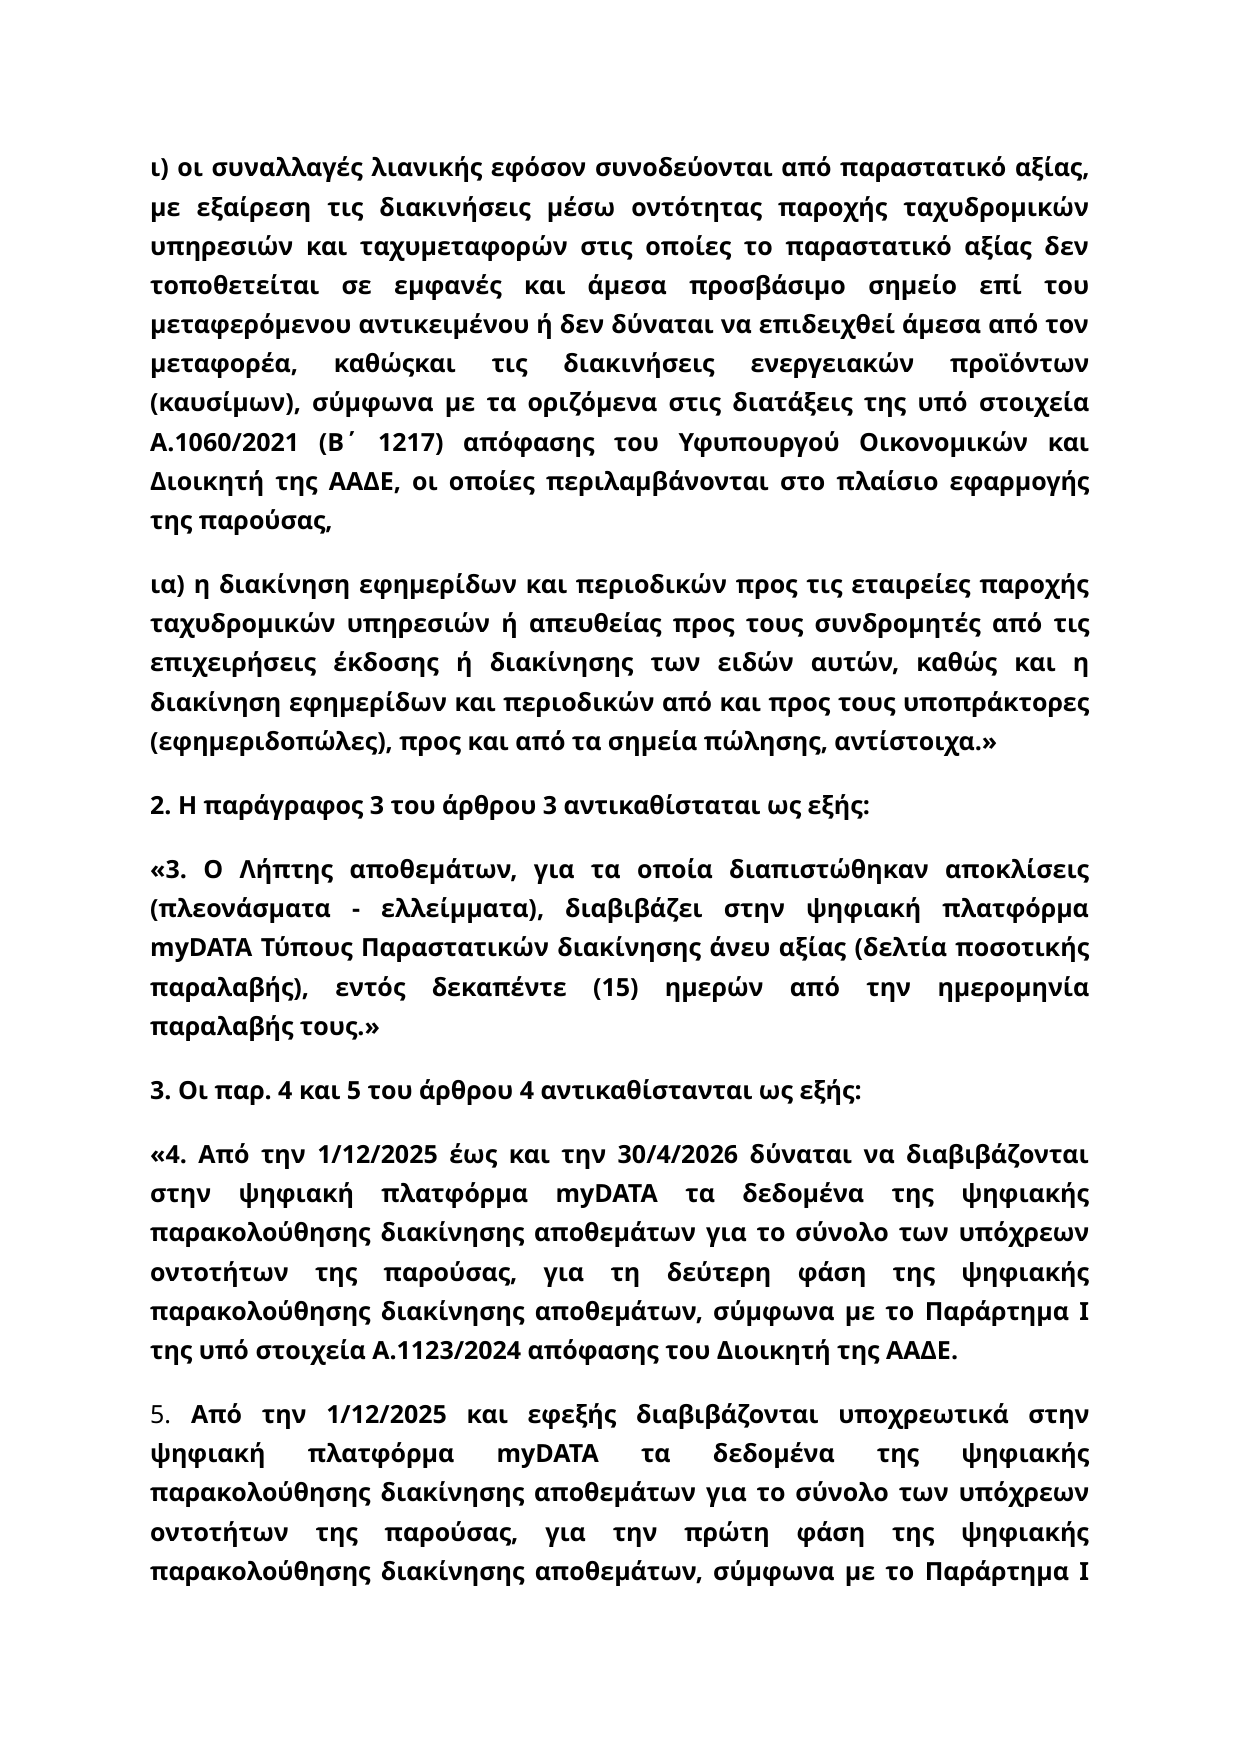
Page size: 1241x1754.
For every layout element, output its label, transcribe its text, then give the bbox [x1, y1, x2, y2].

text 5. Από την 1/12/2025 και εφεξής διαβιβάζονται υποχρεωτικά στην ψηφιακή πλατφόρμα myDATA τα δεδομένα της ψηφιακής παρακολούθησης διακίνησης αποθεμάτων για το σύνολο των υπόχρεων οντοτήτων της παρούσας, για την πρώτη φάση της ψηφιακής παρακολούθησης διακίνησης αποθεμάτων, σύμφωνα με το Παράρτημα Ι [150, 1397, 1090, 1587]
text «3. Ο Λήπτης αποθεμάτων, για τα οποία διαπιστώθηκαν αποκλίσεις (πλεονάσματα - ελλείμματα), διαβιβάζει στην ψηφιακή πλατφόρμα myDATA Τύπους Παραστατικών διακίνησης άνευ αξίας (δελτία ποσοτικής παραλαβής), εντός δεκαπέντε (15) ημερών από την ημερομηνία παραλαβής τους.» [150, 852, 1090, 1042]
text «4. Από την 1/12/2025 έως και την 30/4/2026 δύναται να διαβιβάζονται στην ψηφιακή πλατφόρμα myDATA τα δεδομένα της ψηφιακής παρακολούθησης διακίνησης αποθεμάτων για το σύνολο των υπόχρεων οντοτήτων της παρούσας, για τη δεύτερη φάση της ψηφιακής παρακολούθησης διακίνησης αποθεμάτων, σύμφωνα με το Παράρτημα Ι της υπό στοιχεία Α.1123/2024 απόφασης του Διοικητή της ΑΑΔΕ. [150, 1137, 1090, 1367]
text ια) η διακίνηση εφημερίδων και περιοδικών προς τις εταιρείες παροχής ταχυδρομικών υπηρεσιών ή απευθείας προς τους συνδρομητές από τις επιχειρήσεις έκδοσης ή διακίνησης των ειδών αυτών, καθώς και η διακίνηση εφημερίδων και περιοδικών από και προς τους υποπράκτορες (εφημεριδοπώλες), προς και από τα σημεία πώλησης, αντίστοιχα.» [150, 567, 1090, 757]
text 2. Η παράγραφος 3 του άρθρου 3 αντικαθίσταται ως εξής: [150, 787, 1090, 822]
text ι) οι συναλλαγές λιανικής εφόσον συνοδεύονται από παραστατικό αξίας, με εξαίρεση τις διακινήσεις μέσω οντότητας παροχής ταχυδρομικών υπηρεσιών και ταχυμεταφορών στις οποίες το παραστατικό αξίας δεν τοποθετείται σε εμφανές και άμεσα προσβάσιμο σημείο επί του μεταφερόμενου αντικειμένου ή δεν δύναται να επιδειχθεί άμεσα από τον μεταφορέα, καθώςκαι τις διακινήσεις ενεργειακών προϊόντων (καυσίμων), σύμφωνα με τα οριζόμενα στις διατάξεις της υπό στοιχεία Α.1060/2021 (Β΄ 1217) απόφασης του Υφυπουργού Οικονομικών και Διοικητή της ΑΑΔΕ, οι οποίες περιλαμβάνονται στο πλαίσιο εφαρμογής της παρούσας, [150, 150, 1090, 537]
text 3. Οι παρ. 4 και 5 του άρθρου 4 αντικαθίστανται ως εξής: [150, 1072, 1090, 1107]
